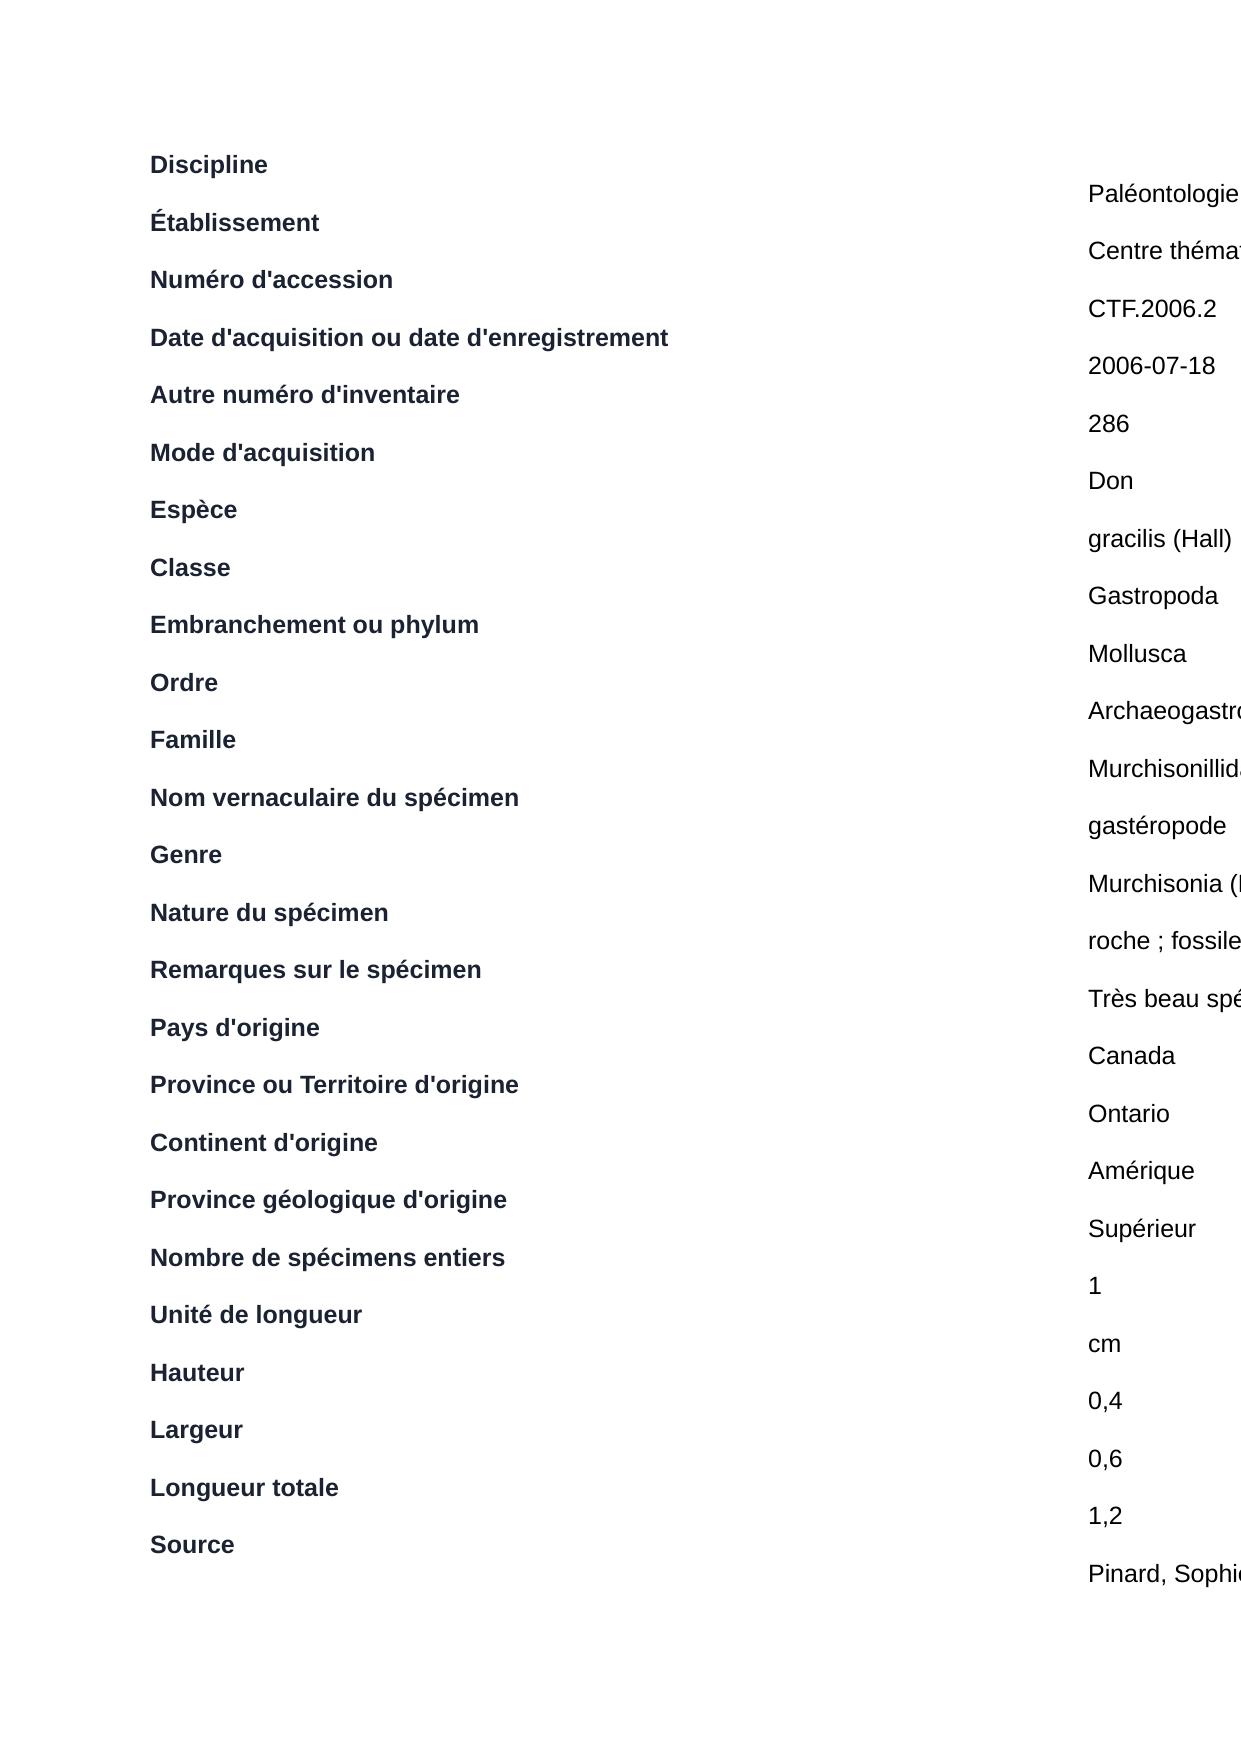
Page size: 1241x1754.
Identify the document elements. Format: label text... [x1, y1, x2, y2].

text Remarques sur le spécimen [150, 955, 1090, 984]
text Ontario [1088, 1099, 1240, 1127]
text Date d'acquisition ou date d'enregistrement [150, 322, 1090, 351]
text Genre [150, 840, 1090, 869]
text Ordre [150, 667, 1090, 696]
text gastéropode [1088, 811, 1240, 840]
text Hauteur [150, 1357, 1090, 1386]
text Pinard, Sophie [1088, 1559, 1240, 1587]
text Très beau spécimen complètement dégagé [1088, 984, 1240, 1012]
text Archaeogastropoda [1088, 696, 1240, 725]
text Longueur totale [150, 1472, 1090, 1501]
text Source [150, 1530, 1090, 1559]
text Classe [150, 552, 1090, 581]
text Établissement [150, 207, 1090, 236]
text Canada [1088, 1041, 1240, 1070]
text cm [1088, 1329, 1240, 1357]
text Province ou Territoire d'origine [150, 1070, 1090, 1099]
text gracilis (Hall) [1088, 524, 1240, 552]
text Autre numéro d'inventaire [150, 380, 1090, 409]
text Unité de longueur [150, 1300, 1090, 1329]
text Numéro d'accession [150, 265, 1090, 294]
text Province géologique d'origine [150, 1185, 1090, 1214]
text Gastropoda [1088, 581, 1240, 610]
text Espèce [150, 495, 1090, 524]
text 0,4 [1088, 1386, 1240, 1415]
text Don [1088, 466, 1240, 495]
text Mollusca [1088, 639, 1240, 667]
text CTF.2006.2 [1088, 294, 1240, 322]
text Nature du spécimen [150, 897, 1090, 926]
text Mode d'acquisition [150, 437, 1090, 466]
text Murchisonillidae [1088, 754, 1240, 782]
text Famille [150, 725, 1090, 754]
text Pays d'origine [150, 1012, 1090, 1041]
text Paléontologie [1088, 179, 1240, 207]
text Nom vernaculaire du spécimen [150, 782, 1090, 811]
text Discipline [150, 150, 1090, 179]
text Amérique [1088, 1156, 1240, 1185]
text roche ; fossile ; entier ; moulage [1088, 926, 1240, 955]
text 2006-07-18 [1088, 351, 1240, 380]
text 1 [1088, 1271, 1240, 1300]
text 1,2 [1088, 1501, 1240, 1530]
text Murchisonia (Hormotoma) [1088, 869, 1240, 897]
text Largeur [150, 1415, 1090, 1444]
text Centre thématique fossilifère [1088, 236, 1240, 265]
text 0,6 [1088, 1444, 1240, 1472]
text Nombre de spécimens entiers [150, 1242, 1090, 1271]
text Supérieur [1088, 1214, 1240, 1242]
text 286 [1088, 409, 1240, 437]
text Continent d'origine [150, 1127, 1090, 1156]
text Embranchement ou phylum [150, 610, 1090, 639]
